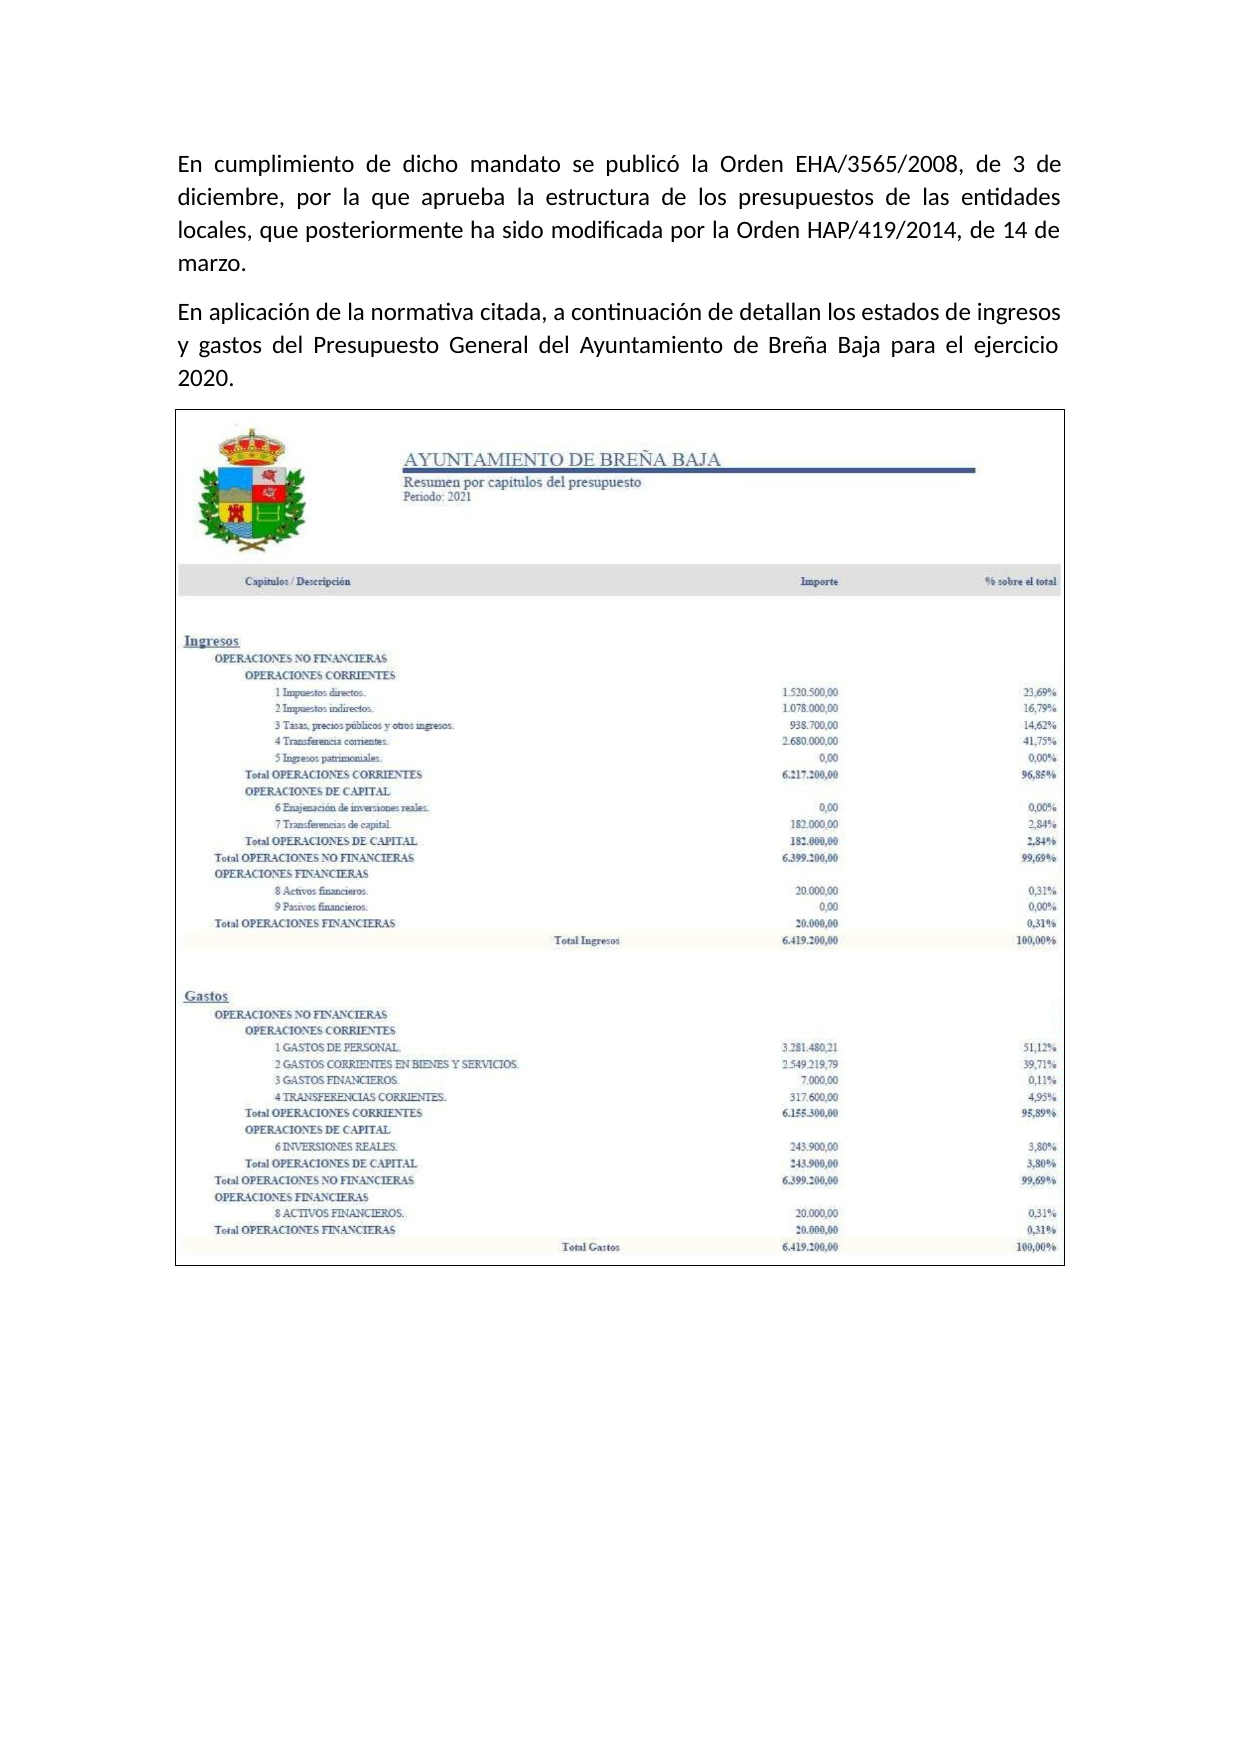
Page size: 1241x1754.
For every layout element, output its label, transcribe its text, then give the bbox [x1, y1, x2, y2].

text locales, que posteriormente ha sido modificada por la Orden HAP/419/2014, de 14 de [177, 218, 1088, 243]
text marzo. [177, 251, 1088, 276]
text diciembre, por la que aprueba la estructura de los presupuestos de las entidades [177, 185, 1088, 210]
text 2 [177, 366, 190, 391]
text En aplicación de la normativa citada, a continuación de detallan los estados de ingresos [177, 301, 1088, 326]
text En cumplimiento de dicho mandato se publicó la Orden EHA/3565/2008, de 3 de [177, 152, 1088, 177]
picture [176, 410, 1064, 1265]
text 020. [190, 366, 259, 391]
text y gastos del Presupuesto General del Ayuntamiento de Breña Baja para el ejercicio [177, 334, 1088, 359]
